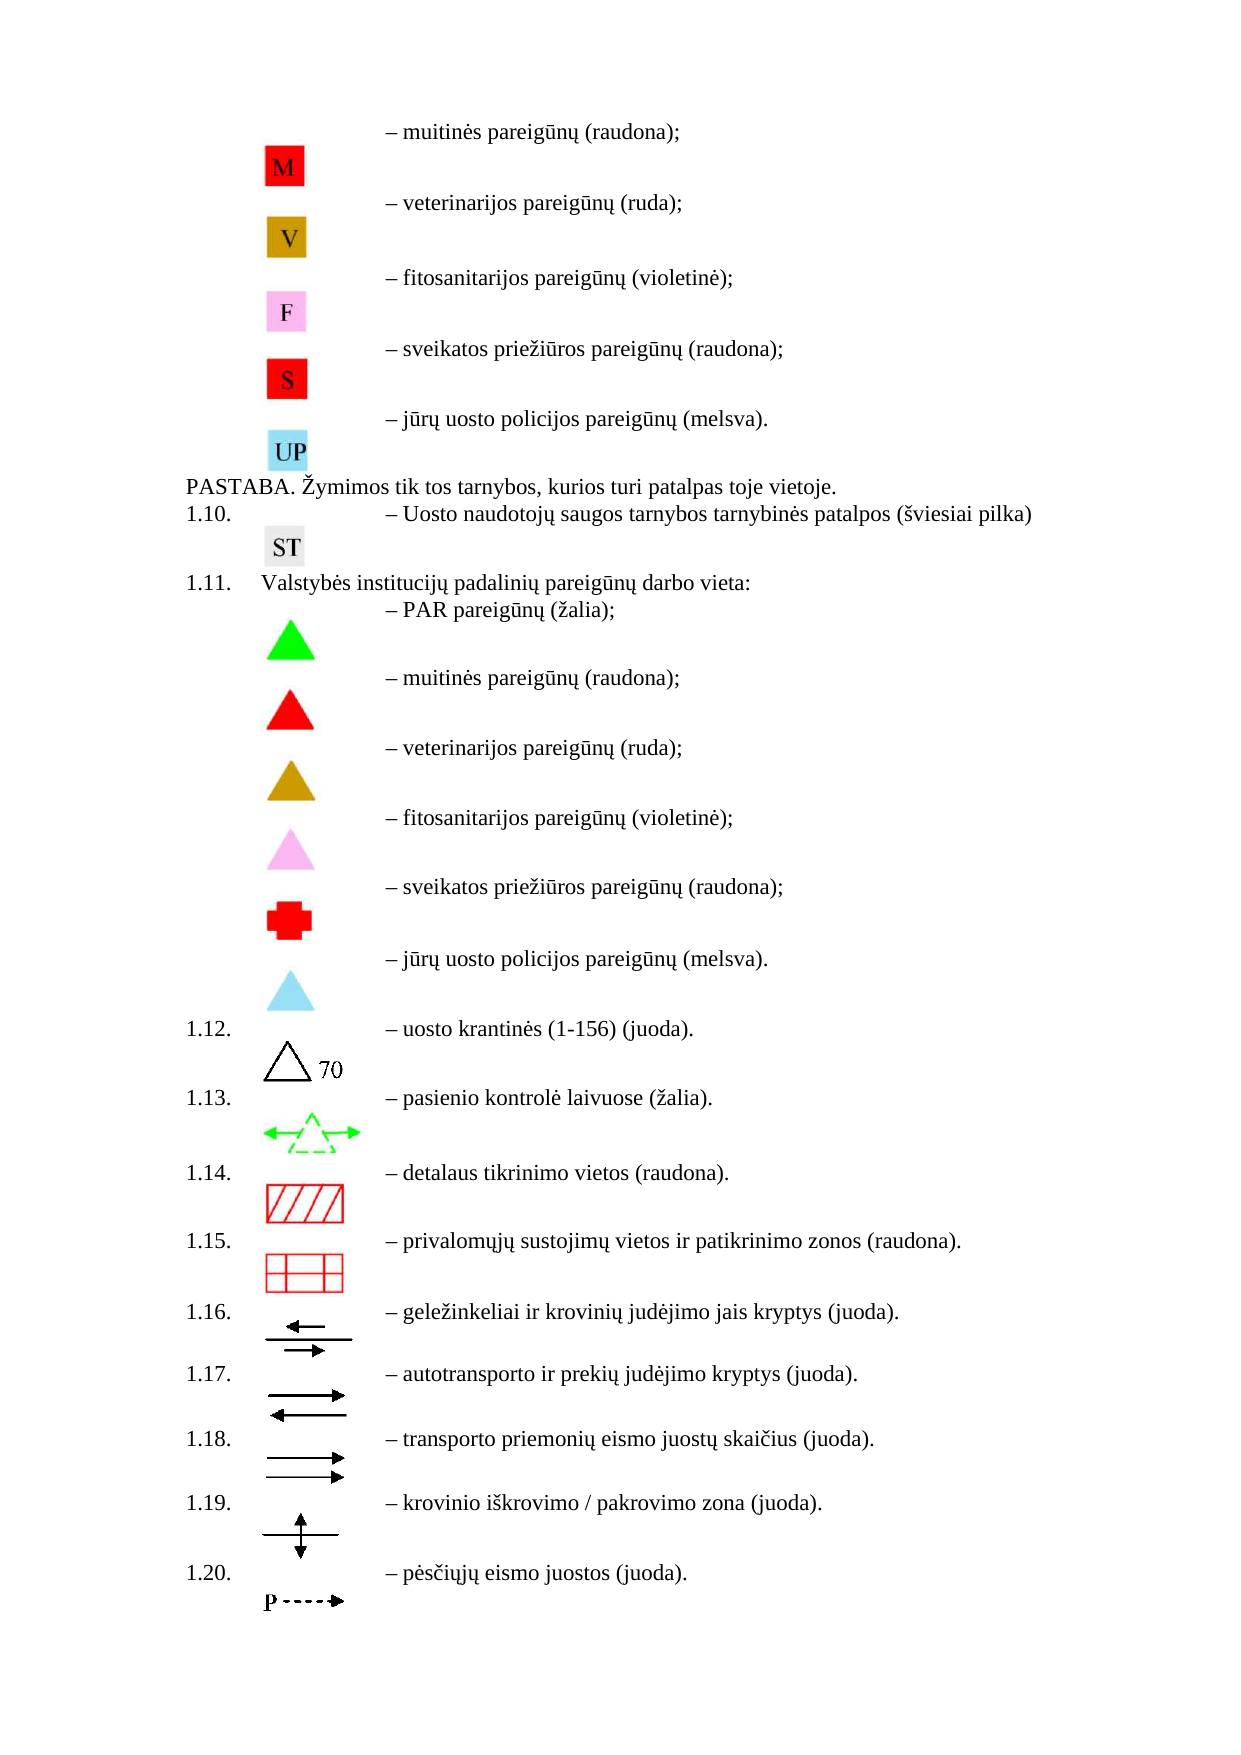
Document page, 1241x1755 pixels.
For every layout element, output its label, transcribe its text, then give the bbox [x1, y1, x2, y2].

table_cell [181, 405, 256, 473]
table_cell (pav.) [256, 596, 381, 664]
table_cell – jūrų uosto policijos pareigūnų (melsva). [381, 405, 1119, 473]
table_cell – veterinarijos pareigūnų (ruda); [381, 734, 1119, 804]
table_cell (pav.) [256, 734, 381, 804]
table_cell (pav.) [256, 335, 381, 405]
table_cell (pav.) [256, 1227, 381, 1298]
table_cell 1.17. [181, 1360, 256, 1426]
table_cell 1.14. [181, 1159, 256, 1227]
table_cell [181, 335, 256, 405]
table_cell 1.12. [181, 1015, 256, 1084]
table_cell – autotransporto ir prekių judėjimo kryptys (juoda). [381, 1360, 1119, 1426]
table_cell – sveikatos priežiūros pareigūnų (raudona); [381, 874, 1119, 945]
table_cell [181, 118, 256, 189]
table_cell (pav.) [256, 1426, 381, 1489]
table_cell (pav.) [256, 1360, 381, 1426]
table_cell [181, 264, 256, 335]
table_cell (pav.) [256, 1299, 381, 1360]
table_cell [181, 190, 256, 264]
table_cell (pav.) [256, 1015, 381, 1084]
table_cell – sveikatos priežiūros pareigūnų (raudona); [381, 335, 1119, 405]
table_cell PASTABA. Žymimos tik tos tarnybos, kurios turi patalpas toje vietoje. [181, 473, 1119, 500]
table_cell (pav.) [256, 405, 381, 473]
table_cell – Uosto naudotojų saugos tarnybos tarnybinės patalpos (šviesiai pilka) [381, 500, 1119, 569]
table_cell – muitinės pareigūnų (raudona); [381, 118, 1119, 189]
table_cell (pav.) [256, 1489, 381, 1559]
table_cell [181, 734, 256, 804]
table_cell 1.13. [181, 1084, 256, 1159]
table_cell – geležinkeliai ir krovinių judėjimo jais kryptys (juoda). [381, 1299, 1119, 1360]
table_cell – fitosanitarijos pareigūnų (violetinė); [381, 804, 1119, 873]
table_cell 1.16. [181, 1299, 256, 1360]
table_cell (pav.) [256, 118, 381, 189]
table_cell [181, 596, 256, 664]
table_cell 1.18. [181, 1426, 256, 1489]
table_cell (pav.) [256, 945, 381, 1014]
table_cell (pav.) [256, 1084, 381, 1159]
table_cell – uosto krantinės (1-156) (juoda). [381, 1015, 1119, 1084]
table_cell – muitinės pareigūnų (raudona); [381, 664, 1119, 734]
table_cell 1.15. [181, 1227, 256, 1298]
table_cell 1.20. [181, 1559, 256, 1621]
table_cell – PAR pareigūnų (žalia); [381, 596, 1119, 664]
table_cell 1.10. [181, 500, 256, 569]
table_cell – transporto priemonių eismo juostų skaičius (juoda). [381, 1426, 1119, 1489]
table_cell 1.19. [181, 1489, 256, 1559]
table_cell (pav.) [256, 804, 381, 873]
table_cell – pasienio kontrolė laivuose (žalia). [381, 1084, 1119, 1159]
table_cell – krovinio iškrovimo / pakrovimo zona (juoda). [381, 1489, 1119, 1559]
table_cell – fitosanitarijos pareigūnų (violetinė); [381, 264, 1119, 335]
table_cell [181, 804, 256, 873]
table_cell (pav.) [256, 190, 381, 264]
table_cell (pav.) [256, 1159, 381, 1227]
table_cell (pav.) [256, 500, 381, 569]
table_cell Valstybės institucijų padalinių pareigūnų darbo vieta: [256, 570, 1119, 596]
table_cell [181, 945, 256, 1014]
table_cell (pav.) [256, 1559, 381, 1621]
table_cell – pėsčiųjų eismo juostos (juoda). [381, 1559, 1119, 1621]
table_cell (pav.) [256, 664, 381, 734]
table_cell – detalaus tikrinimo vietos (raudona). [381, 1159, 1119, 1227]
table_cell (pav.) [256, 874, 381, 945]
table_cell 1.11. [181, 570, 256, 596]
table_cell – jūrų uosto policijos pareigūnų (melsva). [381, 945, 1119, 1014]
table_cell – privalomųjų sustojimų vietos ir patikrinimo zonos (raudona). [381, 1227, 1119, 1298]
table_cell (pav.) [256, 264, 381, 335]
table_cell [181, 874, 256, 945]
table_cell – veterinarijos pareigūnų (ruda); [381, 190, 1119, 264]
table_cell [181, 664, 256, 734]
